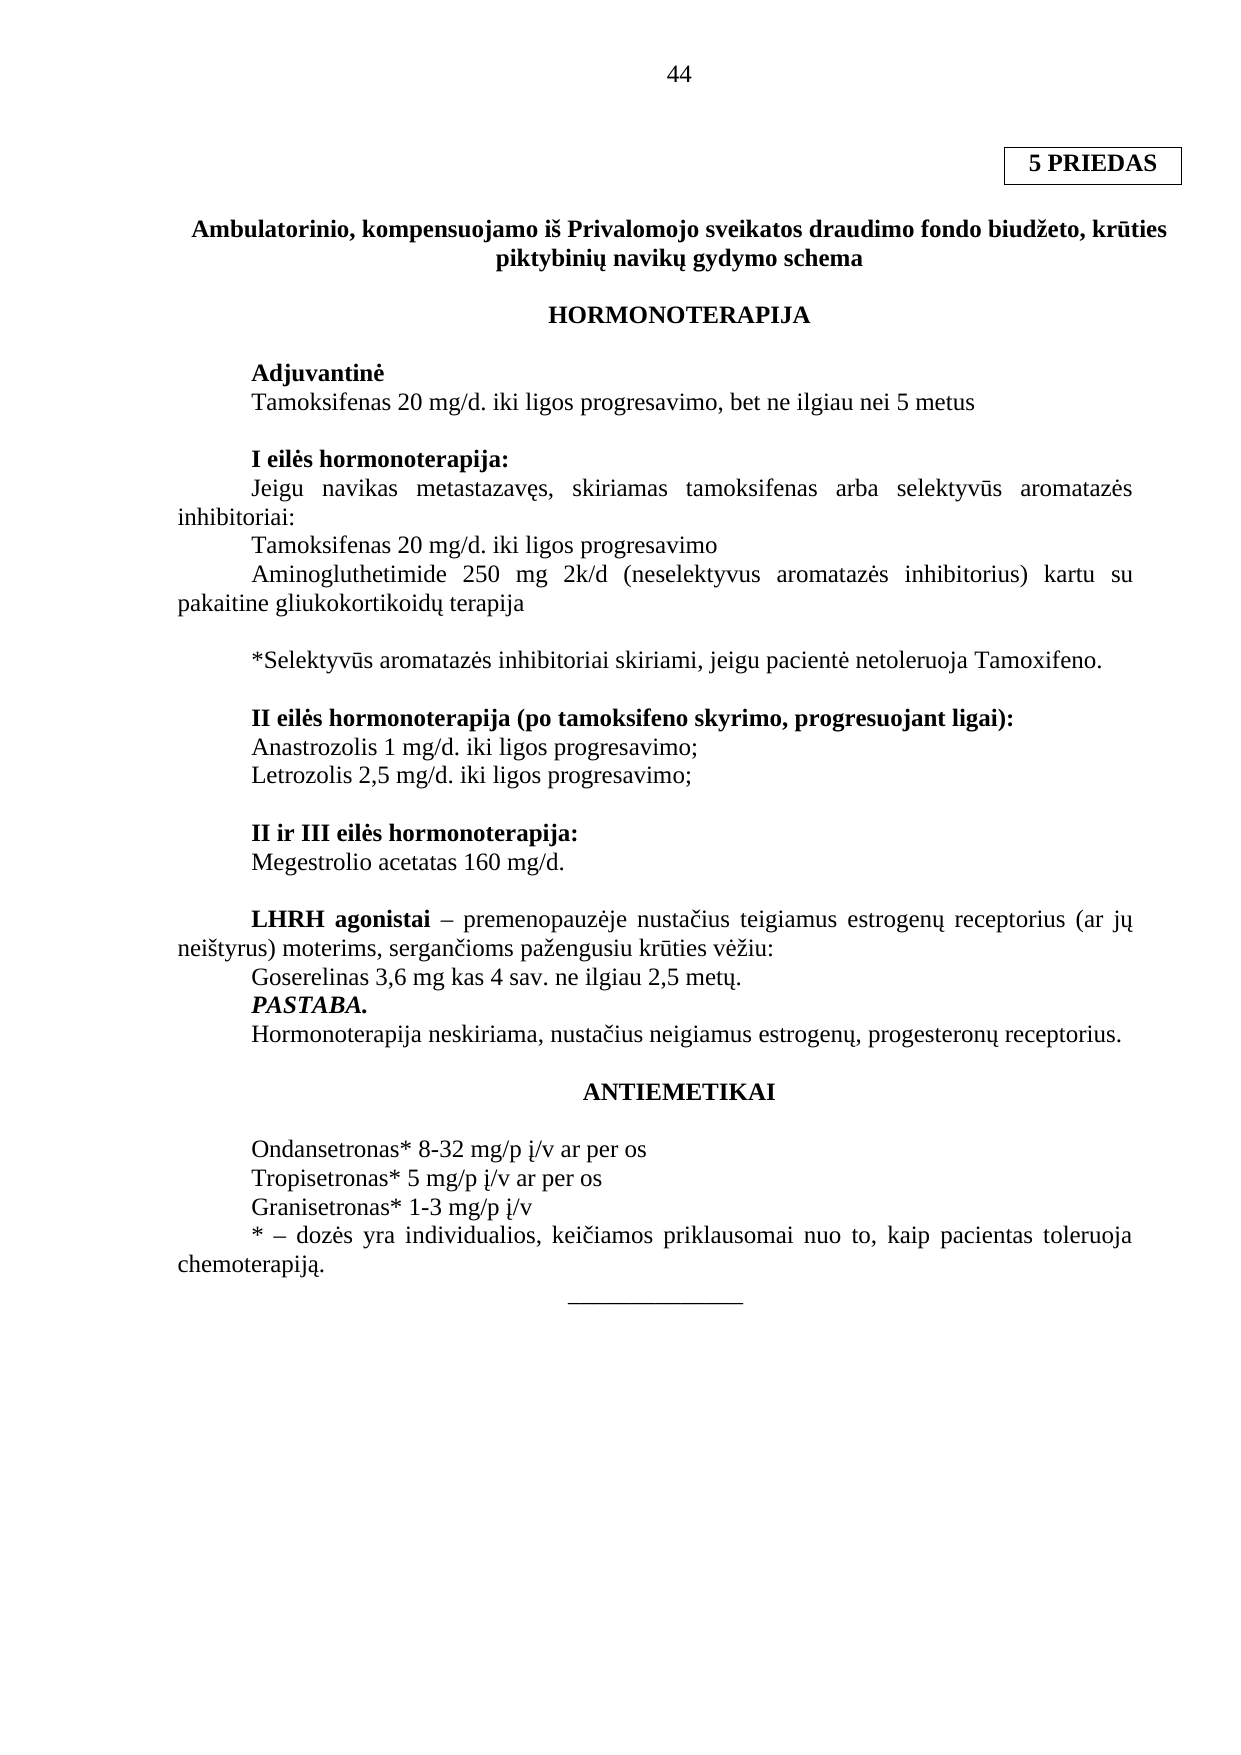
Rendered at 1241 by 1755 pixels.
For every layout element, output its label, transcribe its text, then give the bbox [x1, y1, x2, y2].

text II eilės hormonoterapija (po tamoksifeno skyrimo, progresuojant ligai): [177, 703, 1133, 732]
text Aminogluthetimide 250 mg 2k/d (neselektyvus aromatazės inhibitorius) kartu su pakaitine gliukokortikoidų terapija [177, 559, 1133, 617]
text Tamoksifenas 20 mg/d. iki ligos progresavimo [177, 530, 1133, 559]
text PASTABA. [177, 990, 1133, 1019]
text Granisetronas* 1-3 mg/p į/v [177, 1192, 1133, 1220]
text Goserelinas 3,6 mg kas 4 sav. ne ilgiau 2,5 metų. [177, 962, 1133, 990]
text Anastrozolis 1 mg/d. iki ligos progresavimo; [177, 732, 1133, 760]
text II ir III eilės hormonoterapija: [177, 818, 1133, 847]
text Jeigu navikas metastazavęs, skiriamas tamoksifenas arba selektyvūs aromatazės inhibitoriai: [177, 473, 1133, 530]
text Megestrolio acetatas 160 mg/d. [177, 847, 1133, 875]
text Ondansetronas* 8-32 mg/p į/v ar per os [177, 1134, 1133, 1163]
text Ambulatorinio, kompensuojamo iš Privalomojo sveikatos draudimo fondo biudžeto, krūties piktybinių navikų gydymo schema [177, 214, 1181, 272]
text HORMONOTERAPIJA [177, 300, 1181, 329]
text Tamoksifenas 20 mg/d. iki ligos progresavimo, bet ne ilgiau nei 5 metus [177, 387, 1133, 415]
text ANTIEMETIKAI [177, 1077, 1181, 1105]
text I eilės hormonoterapija: [177, 444, 1133, 473]
text * – dozės yra individualios, keičiamos priklausomai nuo to, kaip pacientas toleruoja chemoterapiją. [177, 1220, 1133, 1278]
text Adjuvantinė [177, 358, 1133, 387]
text *Selektyvūs aromatazės inhibitoriai skiriami, jeigu pacientė netoleruoja Tamoxifeno. [177, 645, 1133, 674]
text Letrozolis 2,5 mg/d. iki ligos progresavimo; [177, 760, 1133, 789]
text Hormonoterapija neskiriama, nustačius neigiamus estrogenų, progesteronų receptorius. [177, 1019, 1133, 1048]
text ______________ [177, 1278, 1133, 1307]
table_header 5 PRIEDAS [1005, 148, 1181, 184]
text LHRH agonistai – premenopauzėje nustačius teigiamus estrogenų receptorius (ar jų neištyrus) moterims, sergančioms pažengusiu krūties vėžiu: [177, 904, 1133, 962]
text Tropisetronas* 5 mg/p į/v ar per os [177, 1163, 1133, 1192]
